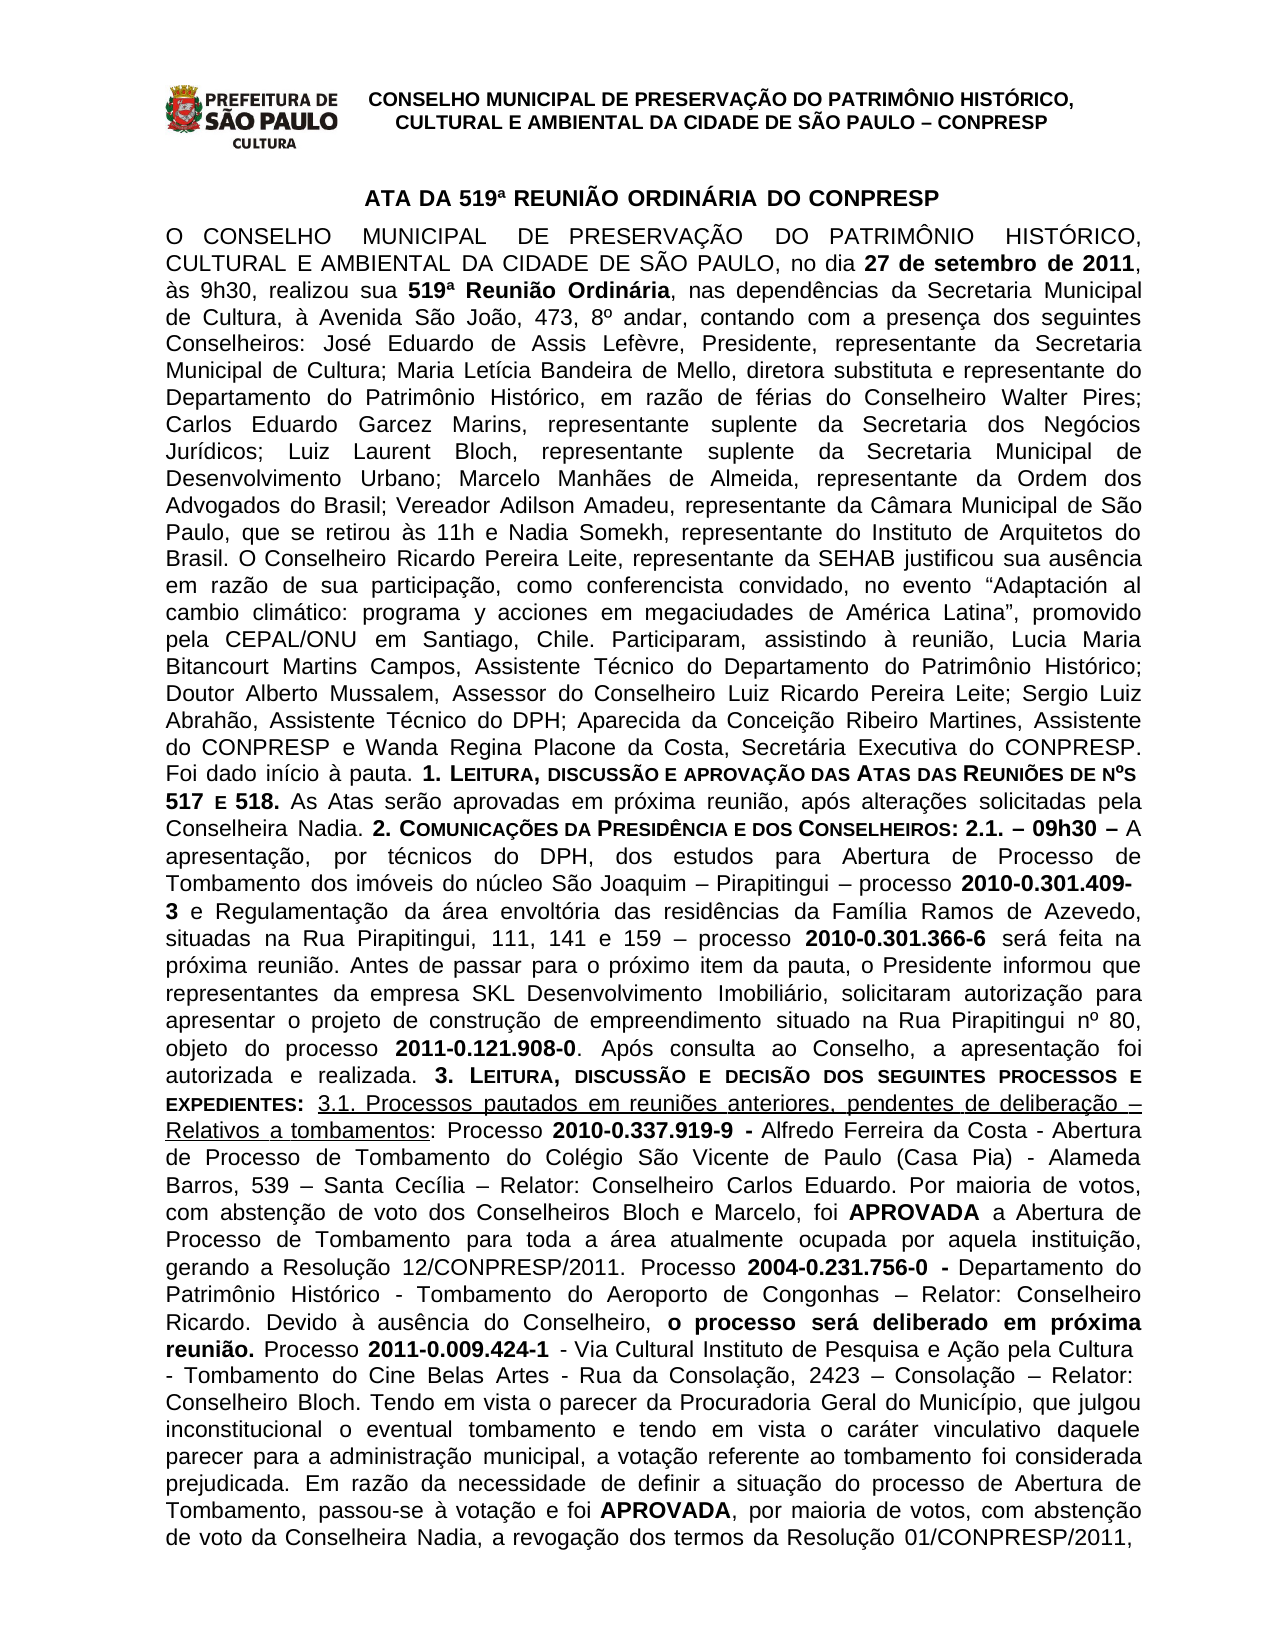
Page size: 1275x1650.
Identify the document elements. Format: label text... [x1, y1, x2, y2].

text - Tombamento do Cine Belas Artes - Rua da Consolação, 2423 – Consolação – Relator: [165, 1363, 1141, 1388]
text ATA DA 519ª REUNIÃO ORDINÁRIA DO CONPRESP [359, 185, 944, 212]
text O CONSELHO MUNICIPAL DE PRESERVAÇÃO DO PATRIMÔNIO HISTÓRICO, CULTURAL E AMBIENTAL DA CIDADE DE SÃO PAULO, no dia 27 de setembro de 2011, às 9h30, realizou sua 519ª Reunião Ordinária, nas dependências da Secretaria Municipal de Cultura, à Avenida São João, 473, 8º andar, contando com a presença dos seguintes Conselheiros: José Eduardo de Assis Lefèvre, Presidente, representante da Secretaria Municipal de Cultura; Maria Letícia Bandeira de Mello, diretora substituta e representante do Departamento do Patrimônio Histórico, em razão de férias do Conselheiro Walter Pires; Carlos Eduardo Garcez Marins, representante suplente da Secretaria dos Negócios Jurídicos; Luiz Laurent Bloch, representante suplente da Secretaria Municipal de Desenvolvimento Urbano; Marcelo Manhães de Almeida, representante da Ordem dos Advogados do Brasil; Vereador Adilson Amadeu, representante da Câmara Municipal de São Paulo, que se retirou às 11h e Nadia Somekh, representante do Instituto de Arquitetos do Brasil. O Conselheiro Ricardo Pereira Leite, representante da SEHAB justificou sua ausência em razão de sua participação, como conferencista convidado, no evento “Adaptación al cambio climático: programa y acciones em megaciudades de América Latina”, promovido pela CEPAL/ONU em Santiago, Chile. Participaram, assistindo à reunião, Lucia Maria Bitancourt Martins Campos, Assistente Técnico do Departamento do Patrimônio Histórico; Doutor Alberto Mussalem, Assessor do Conselheiro Luiz Ricardo Pereira Leite; Sergio Luiz Abrahão, Assistente Técnico do DPH; Aparecida da Conceição Ribeiro Martines, Assistente do CONPRESP e Wanda Regina Placone da Costa, Secretária Executiva do CONPRESP. Foi dado início à pauta. 1. LEITURA, DISCUSSÃO E APROVAÇÃO DAS ATAS DAS REUNIÕES DE NºS [165, 223, 1142, 787]
text Conselheiro Bloch. Tendo em vista o parecer da Procuradoria Geral do Município, que julgou inconstitucional o eventual tombamento e tendo em vista o caráter vinculativo daquele parecer para a administração municipal, a votação referente ao tombamento foi considerada prejudicada. Em razão da necessidade de definir a situação do processo de Abertura de Tombamento, passou-se à votação e foi APROVADA, por maioria de votos, com abstenção de voto da Conselheira Nadia, a revogação dos termos da Resolução 01/CONPRESP/2011, [165, 1389, 1142, 1550]
text 3 e Regulamentação da área envoltória das residências da Família Ramos de Azevedo, situadas na Rua Pirapitingui, 111, 141 e 159 – processo 2010-0.301.366-6 será feita na próxima reunião. Antes de passar para o próximo item da pauta, o Presidente informou que representantes da empresa SKL Desenvolvimento Imobiliário, solicitaram autorização para apresentar o projeto de construção de empreendimento situado na Rua Pirapitingui nº 80, objeto do processo 2011-0.121.908-0. Após consulta ao Conselho, a apresentação foi autorizada e realizada. 3. LEITURA, DISCUSSÃO E DECISÃO DOS SEGUINTES PROCESSOS E EXPEDIENTES: 3.1. Processos pautados em reuniões anteriores, pendentes de deliberação – Relativos a tombamentos: Processo 2010-0.337.919-9 - Alfredo Ferreira da Costa - Abertura de Processo de Tombamento do Colégio São Vicente de Paulo (Casa Pia) - Alameda Barros, 539 – Santa Cecília – Relator: Conselheiro Carlos Eduardo. Por maioria de votos, com abstenção de voto dos Conselheiros Bloch e Marcelo, foi APROVADA a Abertura de Processo de Tombamento para toda a área atualmente ocupada por aquela instituição, gerando a Resolução 12/CONPRESP/2011. Processo 2004-0.231.756-0 - Departamento do Patrimônio Histórico - Tombamento do Aeroporto de Congonhas – Relator: Conselheiro Ricardo. Devido à ausência do Conselheiro, o processo será deliberado em próxima reunião. Processo 2011-0.009.424-1 - Via Cultural Instituto de Pesquisa e Ação pela Cultura [165, 898, 1142, 1362]
text 517 E 518. As Atas serão aprovadas em próxima reunião, após alterações solicitadas pela Conselheira Nadia. 2. COMUNICAÇÕES DA PRESIDÊNCIA E DOS CONSELHEIROS: 2.1. – 09h30 – A apresentação, por técnicos do DPH, dos estudos para Abertura de Processo de Tombamento dos imóveis do núcleo São Joaquim – Pirapitingui – processo 2010-0.301.409- [165, 788, 1142, 896]
